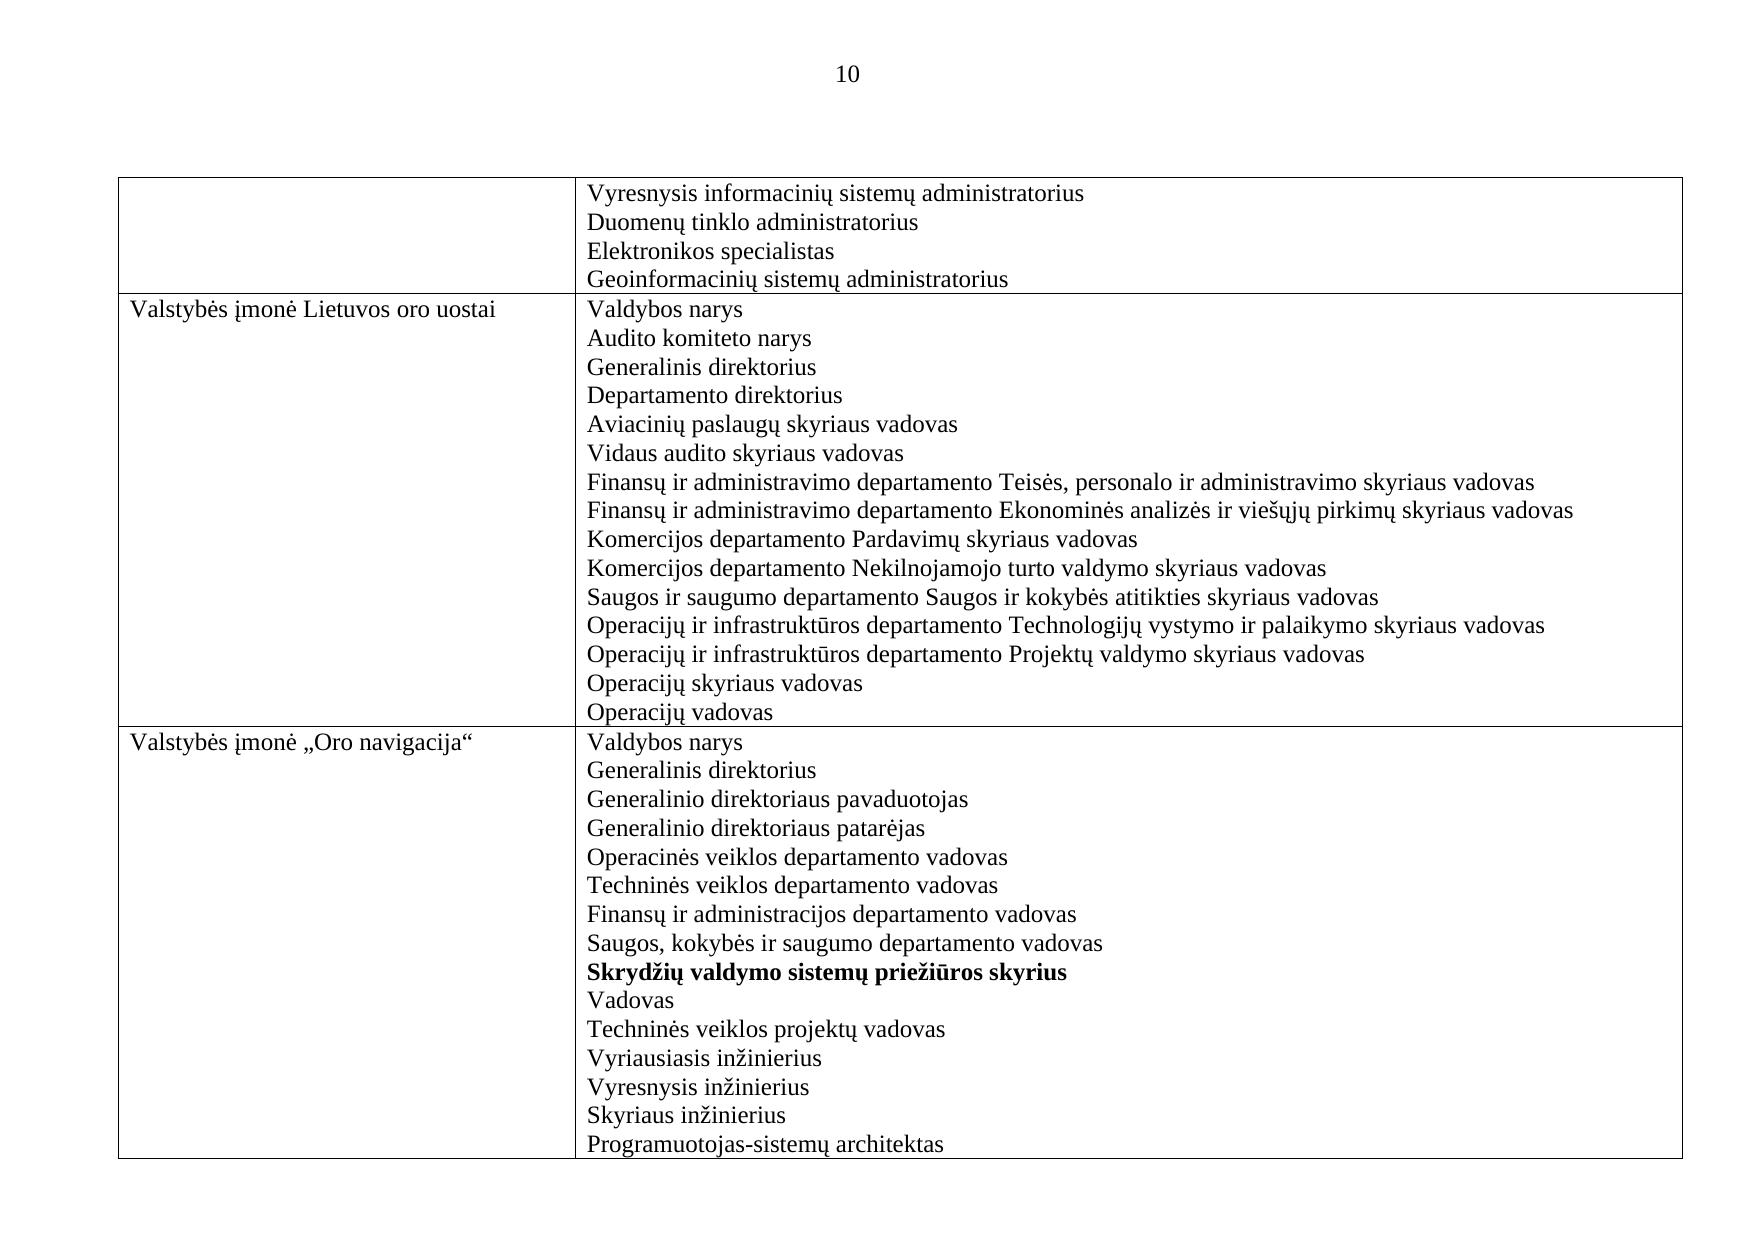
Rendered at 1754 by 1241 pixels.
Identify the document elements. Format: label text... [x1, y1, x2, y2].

table_cell Valdybos narys Generalinis direktorius Generalinio direktoriaus pavaduotojas Generalinio direktoriaus patarėjas Operacinės veiklos departamento vadovas Techninės veiklos departamento vadovas Finansų ir administracijos departamento vadovas Saugos, kokybės ir saugumo departamento vadovas Skrydžių valdymo sistemų priežiūros skyrius Vadovas Techninės veiklos projektų vadovas Vyriausiasis inžinierius Vyresnysis inžinierius Skyriaus inžinierius Programuotojas-sistemų architektas [576, 727, 1682, 1158]
table_cell [119, 178, 575, 293]
table_cell Valstybės įmonė „Oro navigacija“ [119, 727, 575, 1158]
table_cell Valstybės įmonė Lietuvos oro uostai [119, 294, 575, 726]
table_cell Valdybos narys Audito komiteto narys Generalinis direktorius Departamento direktorius Aviacinių paslaugų skyriaus vadovas Vidaus audito skyriaus vadovas Finansų ir administravimo departamento Teisės, personalo ir administravimo skyriaus vadovas Finansų ir administravimo departamento Ekonominės analizės ir viešųjų pirkimų skyriaus vadovas Komercijos departamento Pardavimų skyriaus vadovas Komercijos departamento Nekilnojamojo turto valdymo skyriaus vadovas Saugos ir saugumo departamento Saugos ir kokybės atitikties skyriaus vadovas Operacijų ir infrastruktūros departamento Technologijų vystymo ir palaikymo skyriaus vadovas Operacijų ir infrastruktūros departamento Projektų valdymo skyriaus vadovas Operacijų skyriaus vadovas Operacijų vadovas [576, 294, 1682, 726]
table_cell Vyresnysis informacinių sistemų administratorius Duomenų tinklo administratorius Elektronikos specialistas Geoinformacinių sistemų administratorius [576, 178, 1682, 293]
